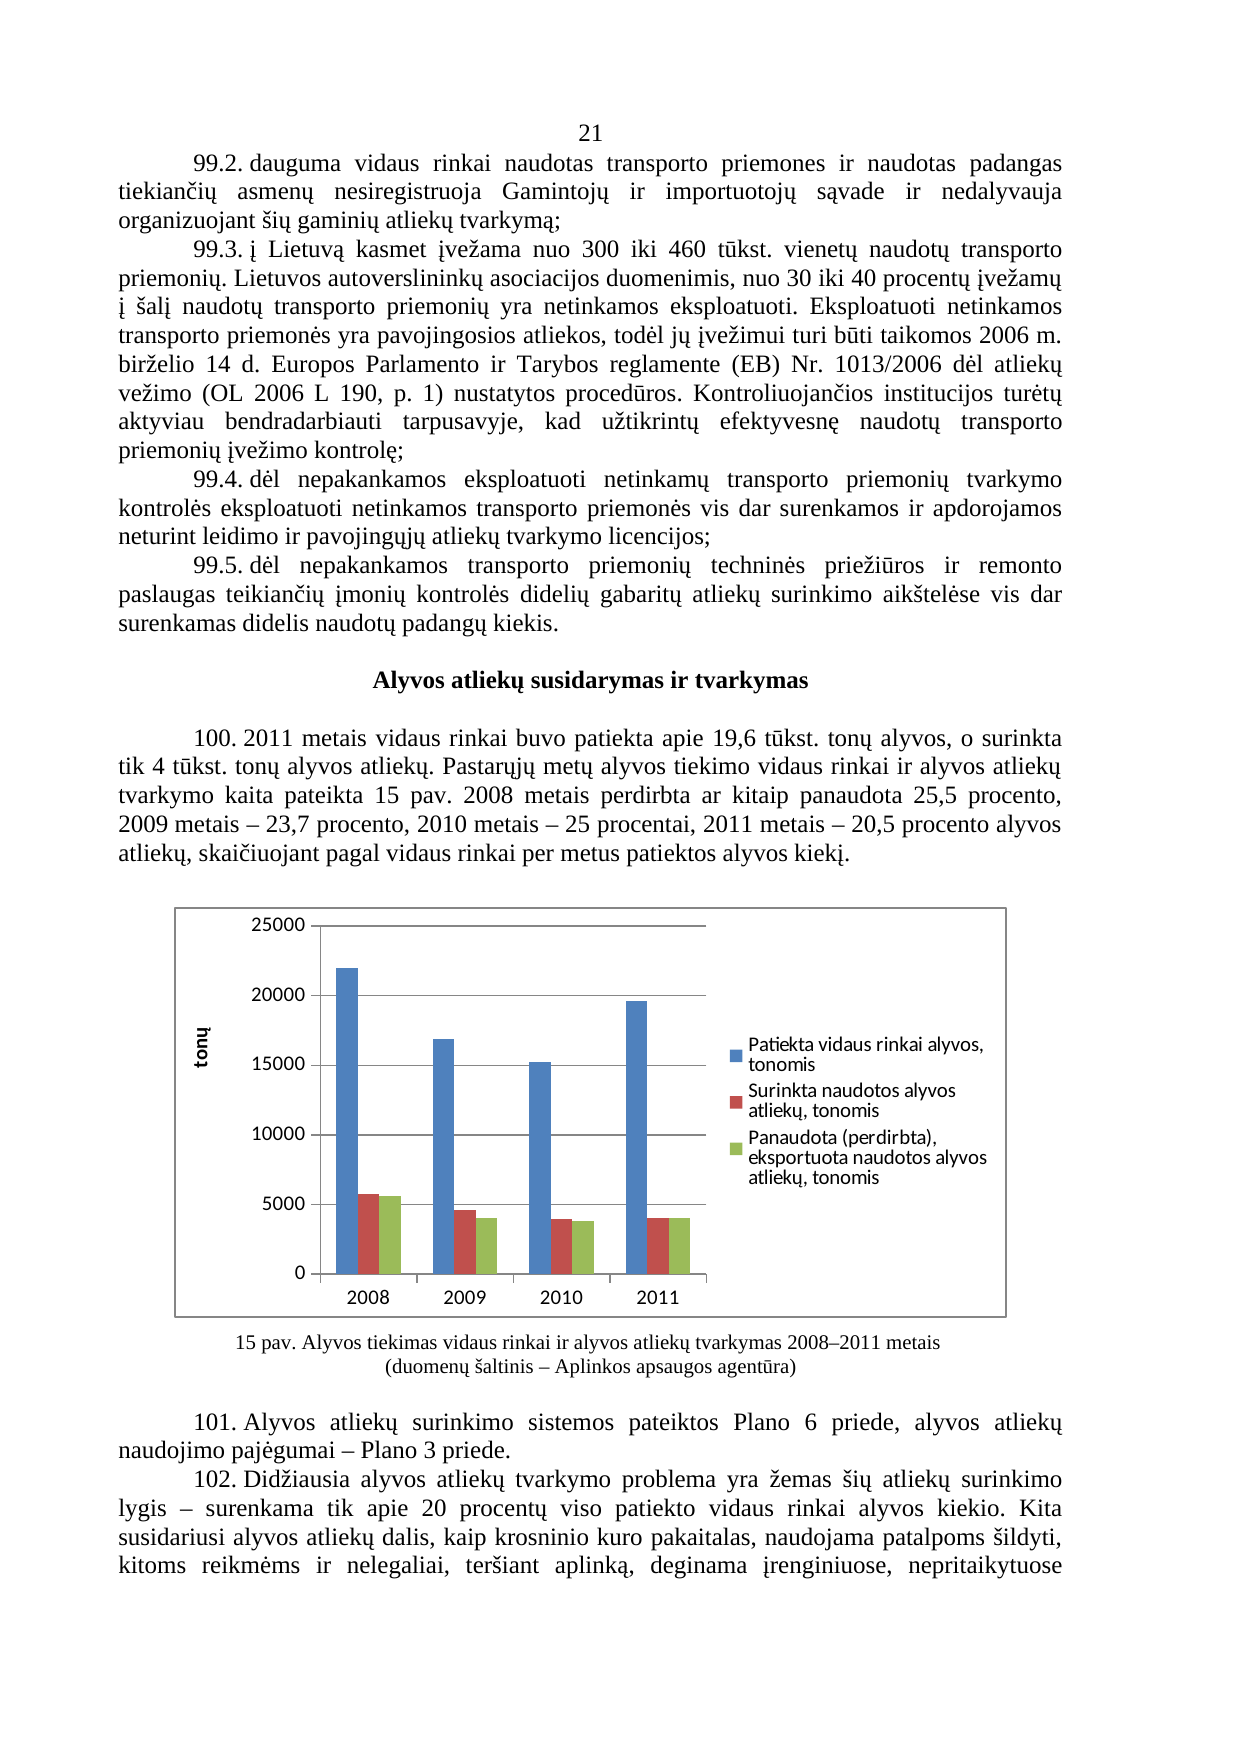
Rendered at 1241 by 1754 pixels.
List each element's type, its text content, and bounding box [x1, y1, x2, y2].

text 99.5. dėl nepakankamos transporto priemonių techninės priežiūros ir remonto paslaugas teikiančių įmonių kontrolės didelių gabaritų atliekų surinkimo aikštelėse vis dar surenkamas didelis naudotų padangų kiekis. [118, 550, 1063, 636]
text 99.2. dauguma vidaus rinkai naudotas transporto priemones ir naudotas padangas tiekiančių asmenų nesiregistruoja Gamintojų ir importuotojų sąvade ir nedalyvauja organizuojant šių gaminių atliekų tvarkymą; [118, 148, 1063, 234]
text 102. Didžiausia alyvos atliekų tvarkymo problema yra žemas šių atliekų surinkimo lygis – surenkama tik apie 20 procentų viso patiekto vidaus rinkai alyvos kiekio. Kita susidariusi alyvos atliekų dalis, kaip krosninio kuro pakaitalas, naudojama patalpoms šildyti, kitoms reikmėms ir nelegaliai, teršiant aplinką, deginama įrenginiuose, nepritaikytuose [118, 1464, 1063, 1579]
text 15 pav. Alyvos tiekimas vidaus rinkai ir alyvos atliekų tvarkymas 2008–2011 metais (duomenų šaltinis – Aplinkos apsaugos agentūra) [118, 1330, 1063, 1378]
text 99.4. dėl nepakankamos eksploatuoti netinkamų transporto priemonių tvarkymo kontrolės eksploatuoti netinkamos transporto priemonės vis dar surenkamos ir apdorojamos neturint leidimo ir pavojingųjų atliekų tvarkymo licencijos; [118, 464, 1063, 550]
text Alyvos atliekų susidarymas ir tvarkymas [118, 665, 1063, 694]
text 99.3. į Lietuvą kasmet įvežama nuo 300 iki 460 tūkst. vienetų naudotų transporto priemonių. Lietuvos autoverslininkų asociacijos duomenimis, nuo 30 iki 40 procentų įvežamų į šalį naudotų transporto priemonių yra netinkamos eksploatuoti. Eksploatuoti netinkamos transporto priemonės yra pavojingosios atliekos, todėl jų įvežimui turi būti taikomos 2006 m. birželio 14 d. Europos Parlamento ir Tarybos reglamente (EB) Nr. 1013/2006 dėl atliekų vežimo (OL 2006 L 190, p. 1) nustatytos procedūros. Kontroliuojančios institucijos turėtų aktyviau bendradarbiauti tarpusavyje, kad užtikrintų efektyvesnę naudotų transporto priemonių įvežimo kontrolę; [118, 234, 1063, 464]
text 101. Alyvos atliekų surinkimo sistemos pateiktos Plano 6 priede, alyvos atliekų naudojimo pajėgumai – Plano 3 priede. [118, 1407, 1063, 1464]
text 100. 2011 metais vidaus rinkai buvo patiekta apie 19,6 tūkst. tonų alyvos, o surinkta tik 4 tūkst. tonų alyvos atliekų. Pastarųjų metų alyvos tiekimo vidaus rinkai ir alyvos atliekų tvarkymo kaita pateikta 15 pav. 2008 metais perdirbta ar kitaip panaudota 25,5 procento, 2009 metais – 23,7 procento, 2010 metais – 25 procentai, 2011 metais – 20,5 procento alyvos atliekų, skaičiuojant pagal vidaus rinkai per metus patiektos alyvos kiekį. [118, 723, 1063, 866]
